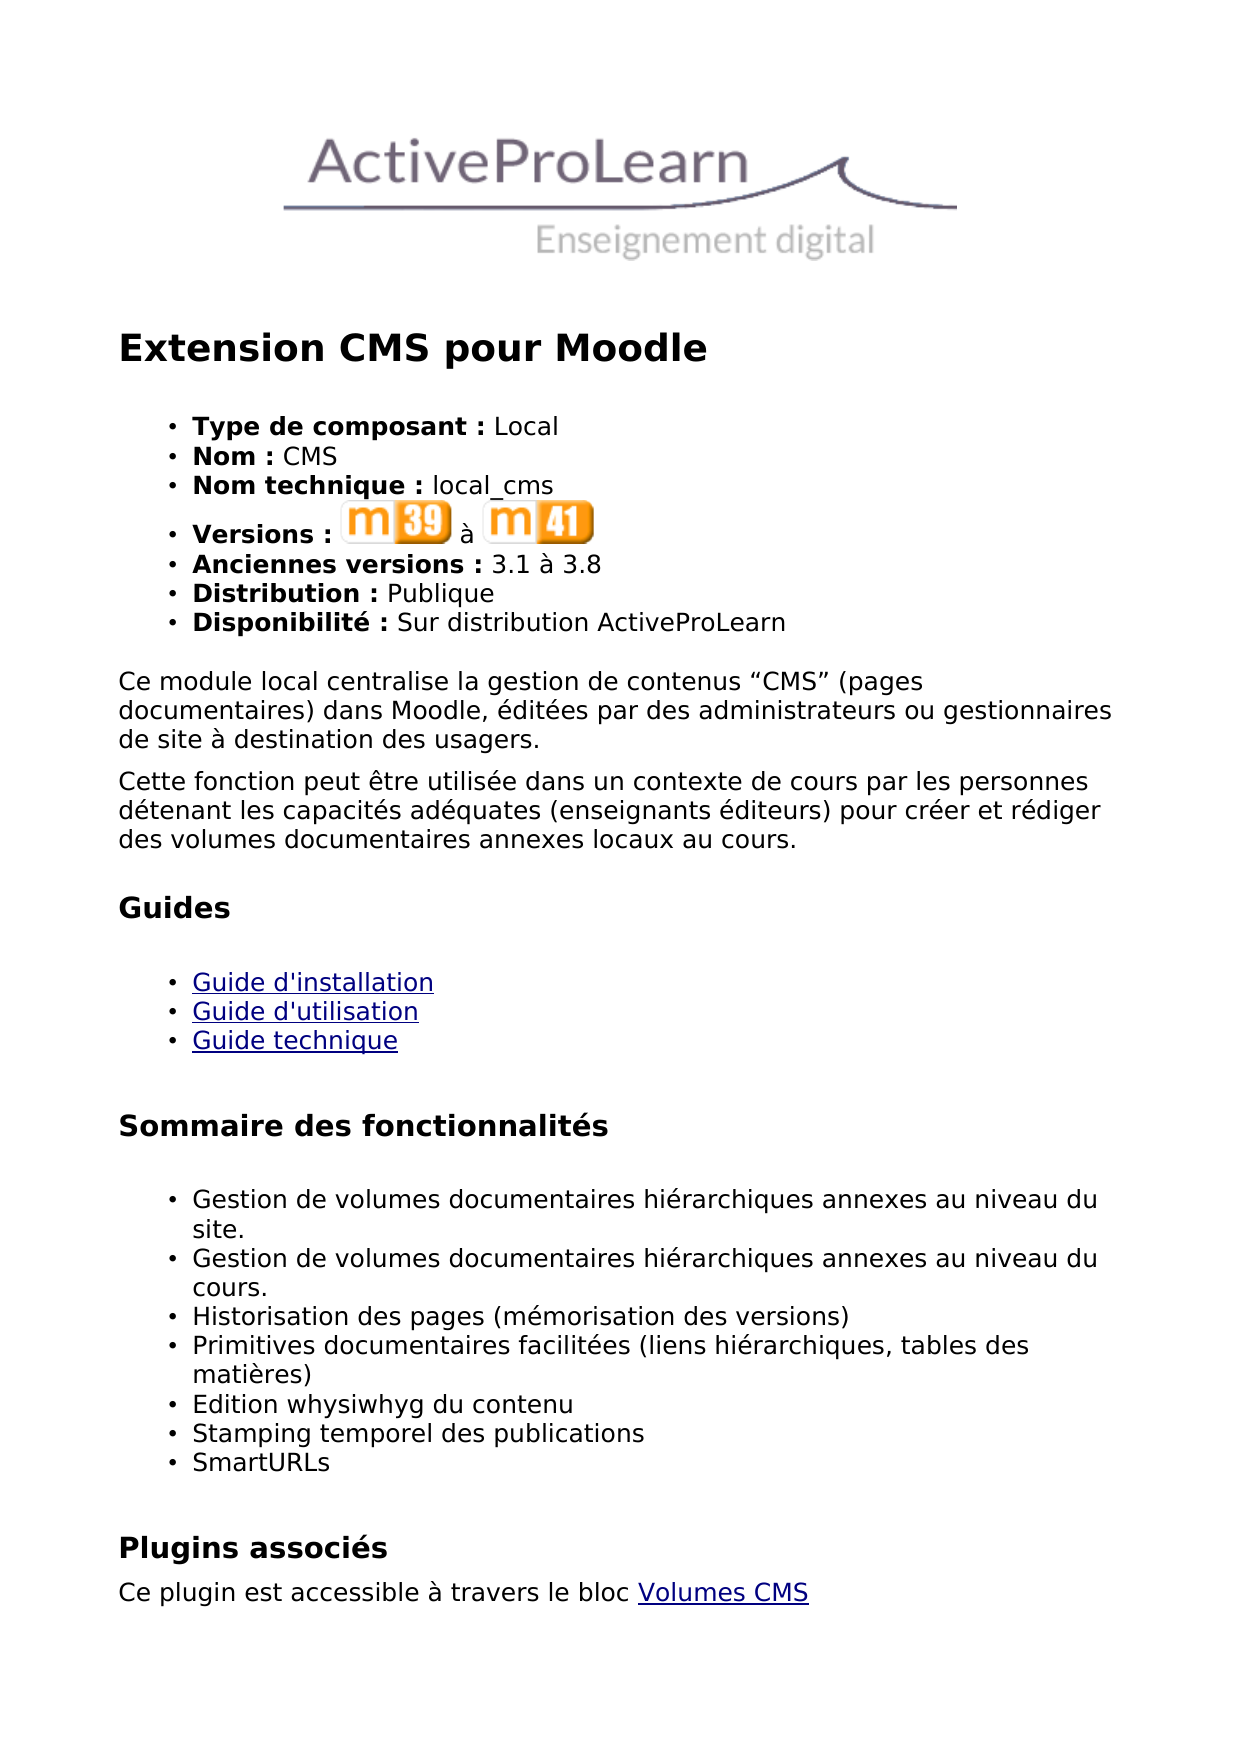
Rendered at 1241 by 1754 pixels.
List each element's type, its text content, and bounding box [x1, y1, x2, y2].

list Guide d'installation [177, 968, 1122, 997]
list SmartURLs [177, 1448, 1122, 1477]
list Guide technique [177, 1026, 1122, 1055]
picture [340, 500, 452, 544]
list Type de composant : Local [177, 413, 1122, 442]
picture [482, 500, 594, 544]
list Gestion de volumes documentaires hiérarchiques annexes au niveau du cours. [177, 1244, 1122, 1302]
text Ce plugin est accessible à travers le bloc Volumes CMS [118, 1578, 1122, 1607]
list Nom technique : local_cms [177, 471, 1122, 500]
list Gestion de volumes documentaires hiérarchiques annexes au niveau du site. [177, 1186, 1122, 1244]
list Primitives documentaires facilitées (liens hiérarchiques, tables des matières) [177, 1331, 1122, 1390]
list Guide d'utilisation [177, 997, 1122, 1026]
list Stamping temporel des publications [177, 1419, 1122, 1448]
list Nom : CMS [177, 442, 1122, 471]
list Anciennes versions : 3.1 à 3.8 [177, 550, 1122, 579]
subtitle Plugins associés [118, 1532, 1122, 1566]
text Cette fonction peut être utilisée dans un contexte de cours par les personnes détenant les capacités adéquates (enseignants éditeurs) pour créer et rédiger des volumes documentaires annexes locaux au cours. [118, 767, 1122, 854]
subtitle Extension CMS pour Moodle [118, 327, 1122, 371]
subtitle Sommaire des fonctionnalités [118, 1110, 1122, 1144]
list Edition whysiwhyg du contenu [177, 1390, 1122, 1419]
list Historisation des pages (mémorisation des versions) [177, 1302, 1122, 1331]
picture [283, 118, 957, 261]
list Versions : à [177, 500, 1122, 550]
text Ce module local centralise la gestion de contenus “CMS” (pages documentaires) dans Moodle, éditées par des administrateurs ou gestionnaires de site à destination des usagers. [118, 667, 1122, 754]
list Disponibilité : Sur distribution ActiveProLearn [177, 608, 1122, 637]
list Distribution : Publique [177, 579, 1122, 608]
subtitle Guides [118, 892, 1122, 926]
